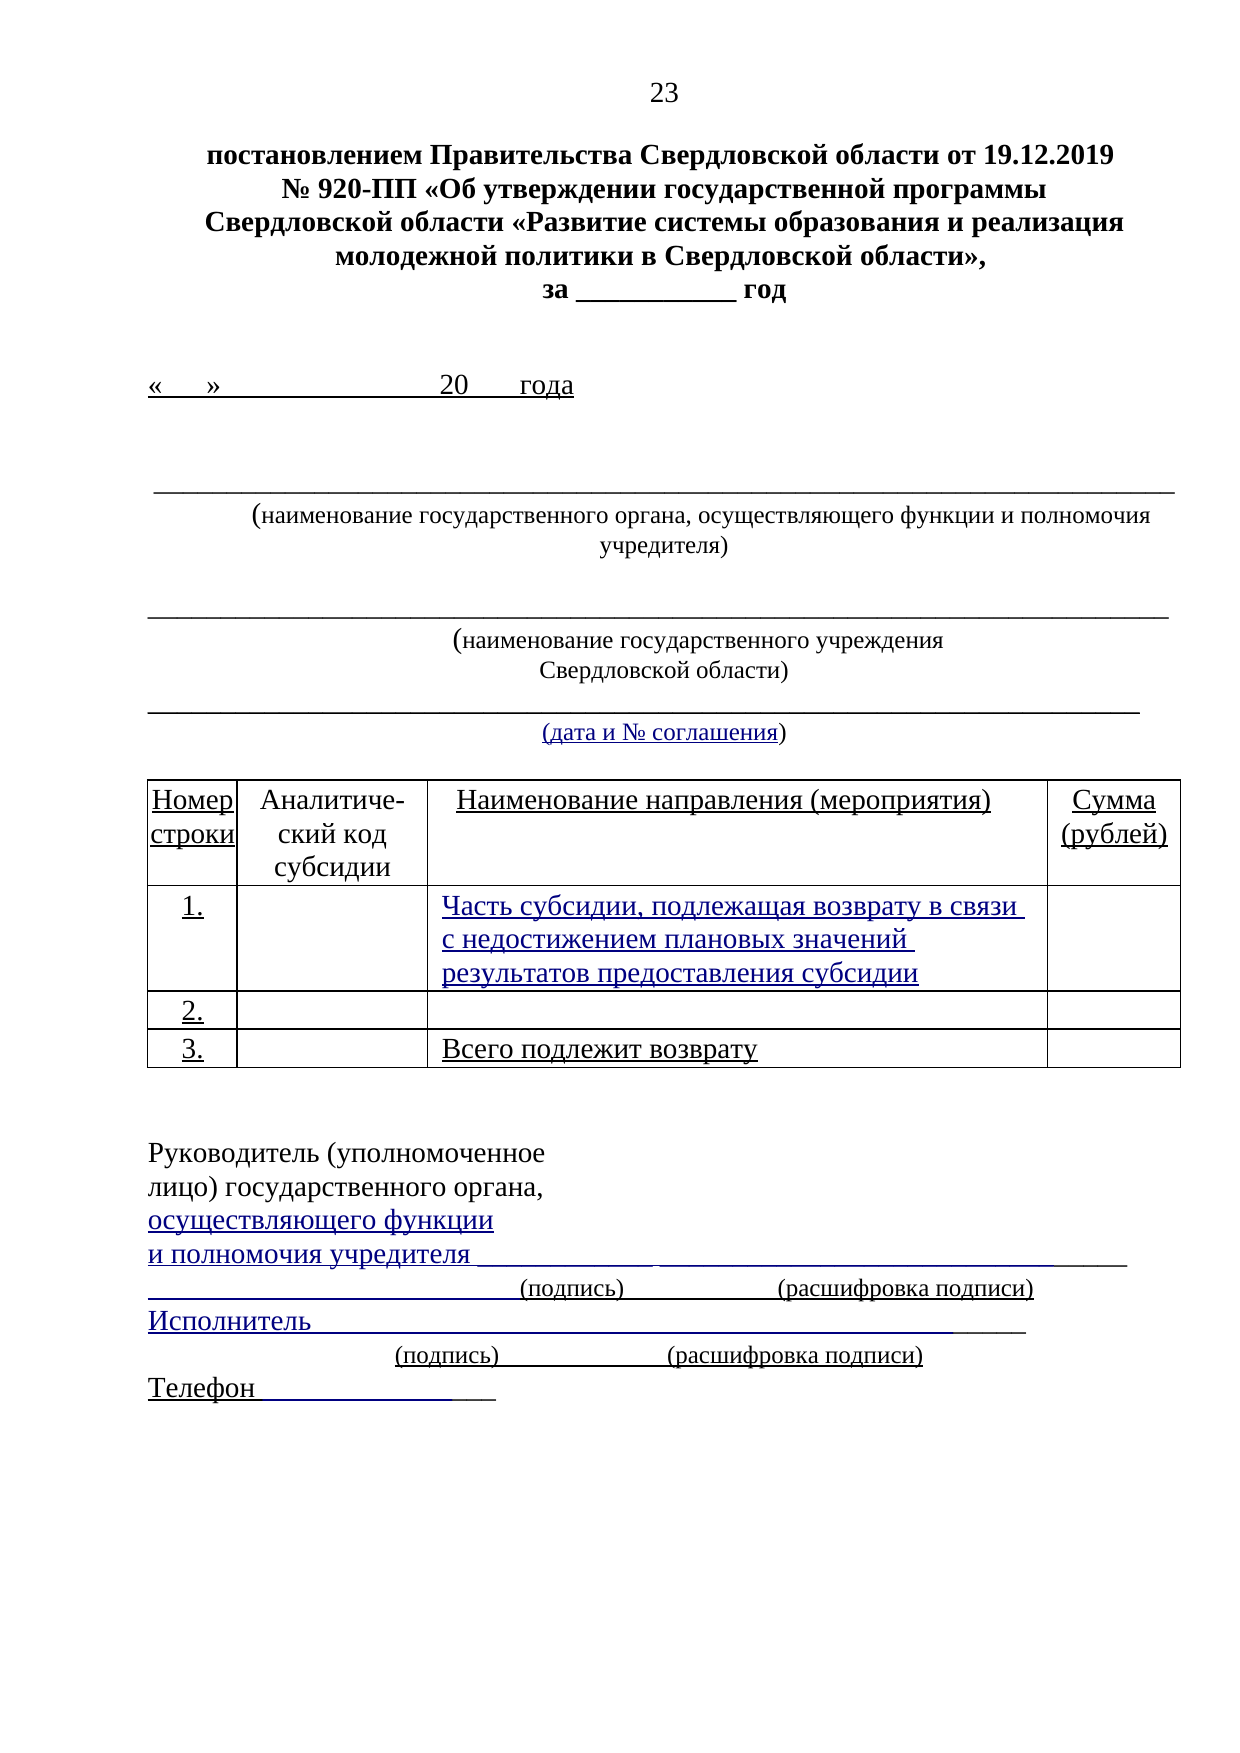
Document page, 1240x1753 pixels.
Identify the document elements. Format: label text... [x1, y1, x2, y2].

text (подпись) (расшифровка подписи) [148, 1336, 1181, 1370]
table_cell [238, 992, 427, 1028]
table_header Сумма (рублей) [1048, 781, 1180, 885]
text постановлением Правительства Свердловской области от 19.12.2019 № 920-ПП «Об утверждении государственной программы Свердловской области «Развитие системы образования и реализация молодежной политики в Свердловской области», за ___________ год [148, 137, 1181, 305]
table_header Аналитиче-ский код субсидии [238, 781, 427, 885]
table_cell Всего подлежит возврату [428, 1030, 1047, 1066]
table_header Номер строки [148, 781, 236, 885]
table_cell [238, 1030, 427, 1066]
table_cell 2. [148, 992, 236, 1028]
table_header Наименование направления (мероприятия) [428, 781, 1047, 885]
text «___» ______________ 20___ года [148, 367, 1181, 401]
text ____________________________________________________________________ [148, 683, 1181, 717]
table_cell [1048, 886, 1180, 990]
table_cell Часть субсидии, подлежащая возврату в связи с недостижением плановых значений результатов предоставления субсидии [428, 886, 1047, 990]
table_cell [1048, 1030, 1180, 1066]
table_cell [428, 992, 1047, 1028]
text ______________________________________________________________________ [148, 463, 1181, 497]
table_cell 3. [148, 1030, 236, 1066]
table_cell [1048, 992, 1180, 1028]
text Телефон ________________ [148, 1370, 1181, 1403]
text ______________________________________________________________________ [148, 588, 1181, 621]
text (дата и № соглашения) [148, 717, 1181, 746]
text Исполнитель ________________ ________________________________ [148, 1303, 1181, 1336]
text Руководитель (уполномоченное [148, 1135, 1181, 1169]
table_cell 1. [148, 886, 236, 990]
text лицо) государственного органа, [148, 1169, 1181, 1202]
text (подпись) (расшифровка подписи) [148, 1269, 1181, 1303]
table_cell [238, 886, 427, 990]
text осуществляющего функции [148, 1202, 1181, 1236]
text (наименование государственного органа, осуществляющего функции и полномочия учредителя) [148, 497, 1181, 559]
text и полномочия учредителя ____________ ________________________________ [148, 1236, 1181, 1269]
text (наименование государственного учреждения Свердловской области) [148, 621, 1181, 683]
